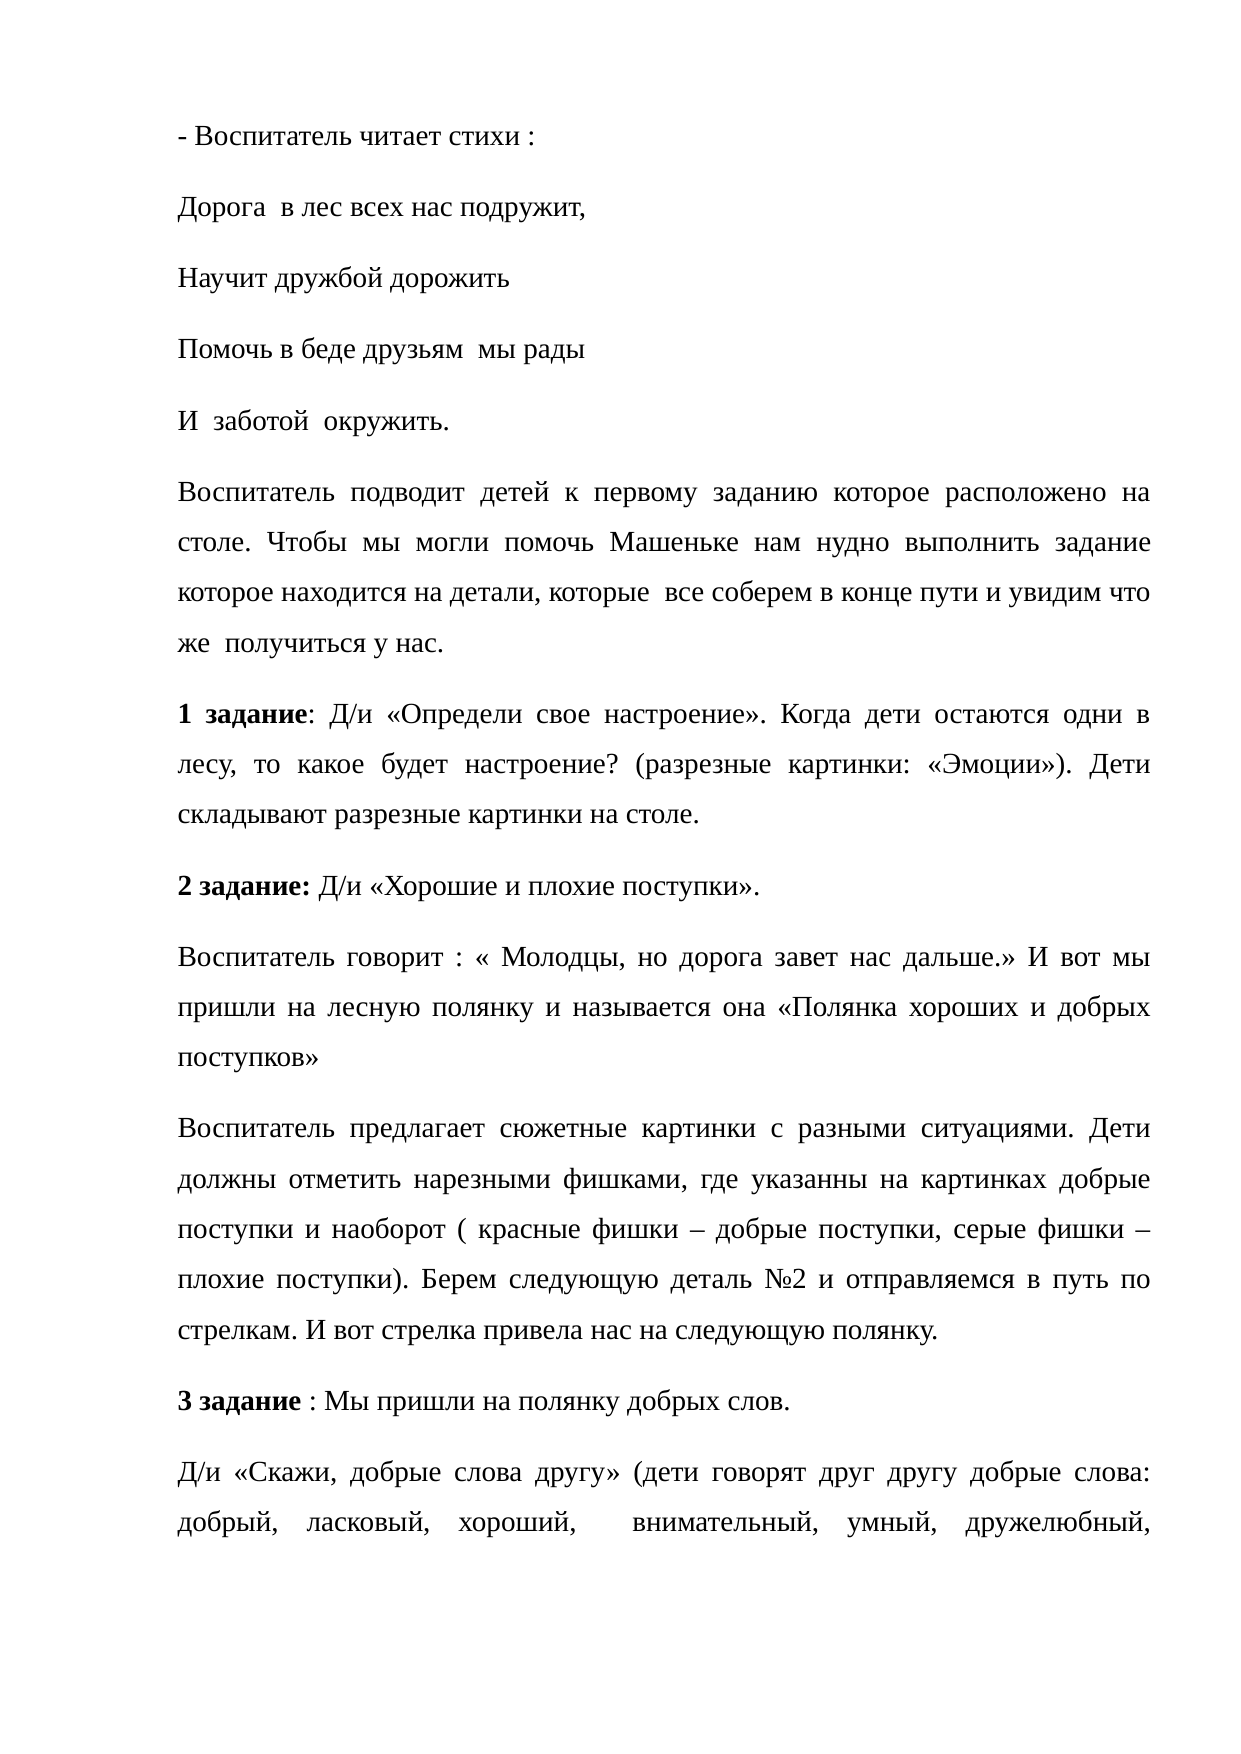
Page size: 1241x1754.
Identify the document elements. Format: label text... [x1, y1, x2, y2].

text Воспитатель подводит детей к первому заданию которое расположено на столе. Чтобы мы могли помочь Машеньке нам нудно выполнить задание которое находится на детали, которые все соберем в конце пути и увидим что же получиться у нас. [177, 474, 1152, 658]
text Дорога в лес всех нас подружит, [177, 189, 1152, 223]
text И заботой окружить. [177, 403, 1152, 436]
text Научит дружбой дорожить [177, 260, 1152, 294]
text Помочь в беде друзьям мы рады [177, 332, 1152, 365]
text 2 задание: Д/и «Хорошие и плохие поступки». [177, 868, 1152, 901]
text 3 задание : Мы пришли на полянку добрых слов. [177, 1383, 1152, 1417]
text Воспитатель говорит : « Молодцы, но дорога завет нас дальше.» И вот мы пришли на лесную полянку и называется она «Полянка хороших и добрых поступков» [177, 939, 1152, 1073]
text 1 задание: Д/и «Определи свое настроение». Когда дети остаются одни в лесу, то какое будет настроение? (разрезные картинки: «Эмоции»). Дети складывают разрезные картинки на столе. [177, 696, 1152, 830]
text Воспитатель предлагает сюжетные картинки с разными ситуациями. Дети должны отметить нарезными фишками, где указанны на картинках добрые поступки и наоборот ( красные фишки – добрые поступки, серые фишки – плохие поступки). Берем следующую деталь №2 и отправляемся в путь по стрелкам. И вот стрелка привела нас на следующую полянку. [177, 1111, 1152, 1345]
text Д/и «Скажи, добрые слова другу» (дети говорят друг другу добрые слова: добрый, ласковый, хороший, внимательный, умный, дружелюбный, [177, 1454, 1152, 1538]
text - Воспитатель читает стихи : [177, 118, 1152, 152]
